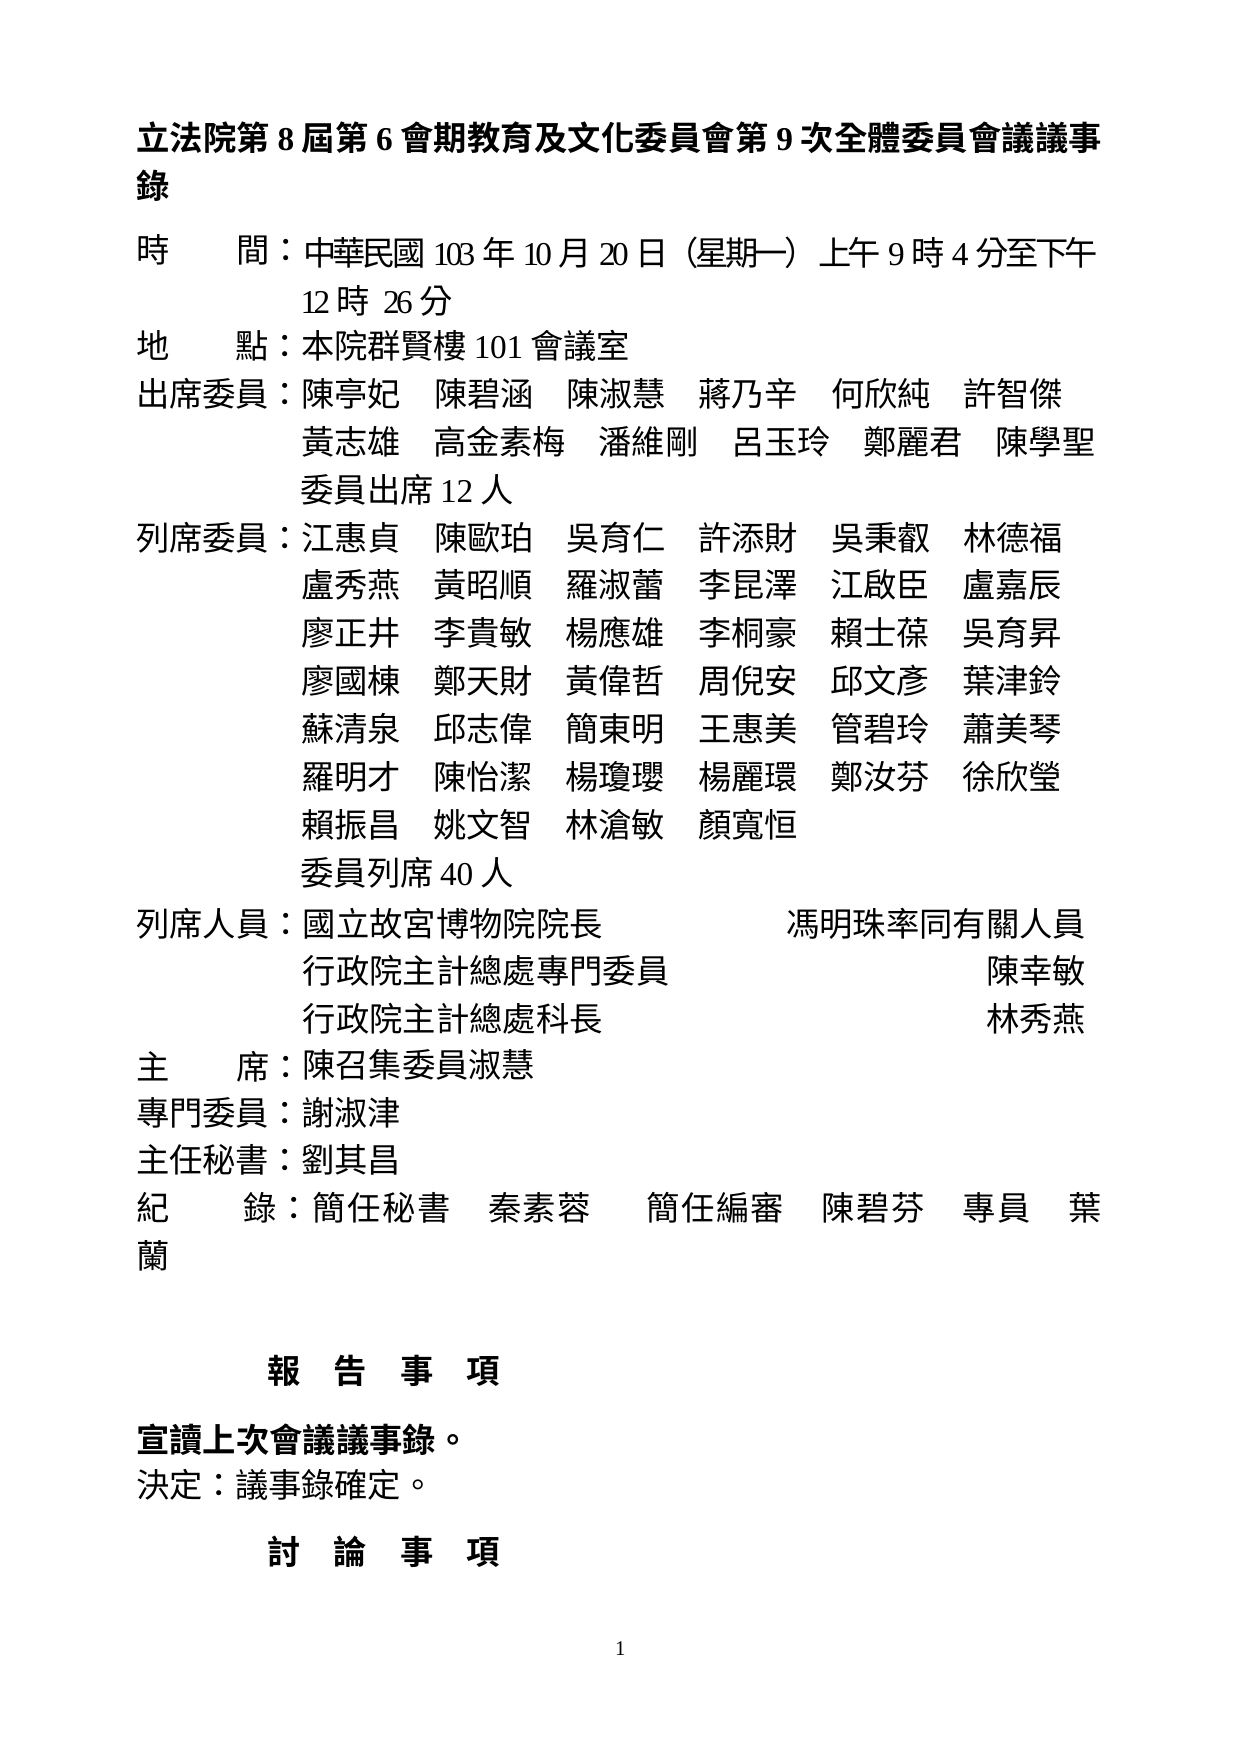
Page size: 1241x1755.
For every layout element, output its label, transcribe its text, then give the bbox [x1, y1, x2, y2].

text 決定：議事錄確定。 [136, 1462, 1104, 1510]
text 行政院主計總處專門委員 陳幸敏 [136, 946, 1102, 993]
text 主 席：陳召集委員淑慧 [136, 1041, 1102, 1089]
text 廖正井 李貴敏 楊應雄 李桐豪 賴士葆 吳育昇 [301, 610, 1102, 658]
text 立法院第8屆第6會期教育及文化委員會第9次全體委員會議議事錄 [136, 112, 1102, 208]
text 委員出席12人 [301, 466, 1102, 514]
text 報 告 事 項 [136, 1348, 1102, 1396]
text 盧秀燕 黃昭順 羅淑蕾 李昆澤 江啟臣 盧嘉辰 [301, 562, 1102, 610]
text 紀 錄：簡任秘書 秦素蓉 簡任編審 陳碧芬 專員 葉 蘭 [136, 1185, 1102, 1281]
text 賴振昌 姚文智 林滄敏 顏寬恒 [301, 802, 1102, 850]
text 蘇清泉 邱志偉 簡東明 王惠美 管碧玲 蕭美琴 [301, 706, 1102, 754]
text 黃志雄 高金素梅 潘維剛 呂玉玲 鄭麗君 陳學聖 [301, 418, 1102, 466]
text 專門委員：謝淑津 [136, 1089, 1102, 1137]
text 列席人員：國立故宮博物院院長 馮明珠率同有關人員 [136, 898, 1102, 946]
text 時 間：中華民國103年10月20日（星期一）上午9時4分至下午12時 26分 [136, 227, 1102, 323]
text 廖國棟 鄭天財 黃偉哲 周倪安 邱文彥 葉津鈴 [301, 658, 1102, 706]
text 地 點：本院群賢樓101會議室 [136, 323, 1102, 371]
text 行政院主計總處科長 林秀燕 [136, 993, 1102, 1041]
text 討 論 事 項 [136, 1529, 1102, 1577]
text 出席委員：陳亭妃 陳碧涵 陳淑慧 蔣乃辛 何欣純 許智傑 [136, 371, 1102, 418]
text 宣讀上次會議議事錄。 [136, 1414, 1104, 1462]
text 羅明才 陳怡潔 楊瓊瓔 楊麗環 鄭汝芬 徐欣瑩 [301, 754, 1102, 802]
text 主任秘書：劉其昌 [136, 1137, 1102, 1185]
text 委員列席40人 [301, 850, 1102, 898]
text 列席委員：江惠貞 陳歐珀 吳育仁 許添財 吳秉叡 林德福 [136, 514, 1102, 562]
